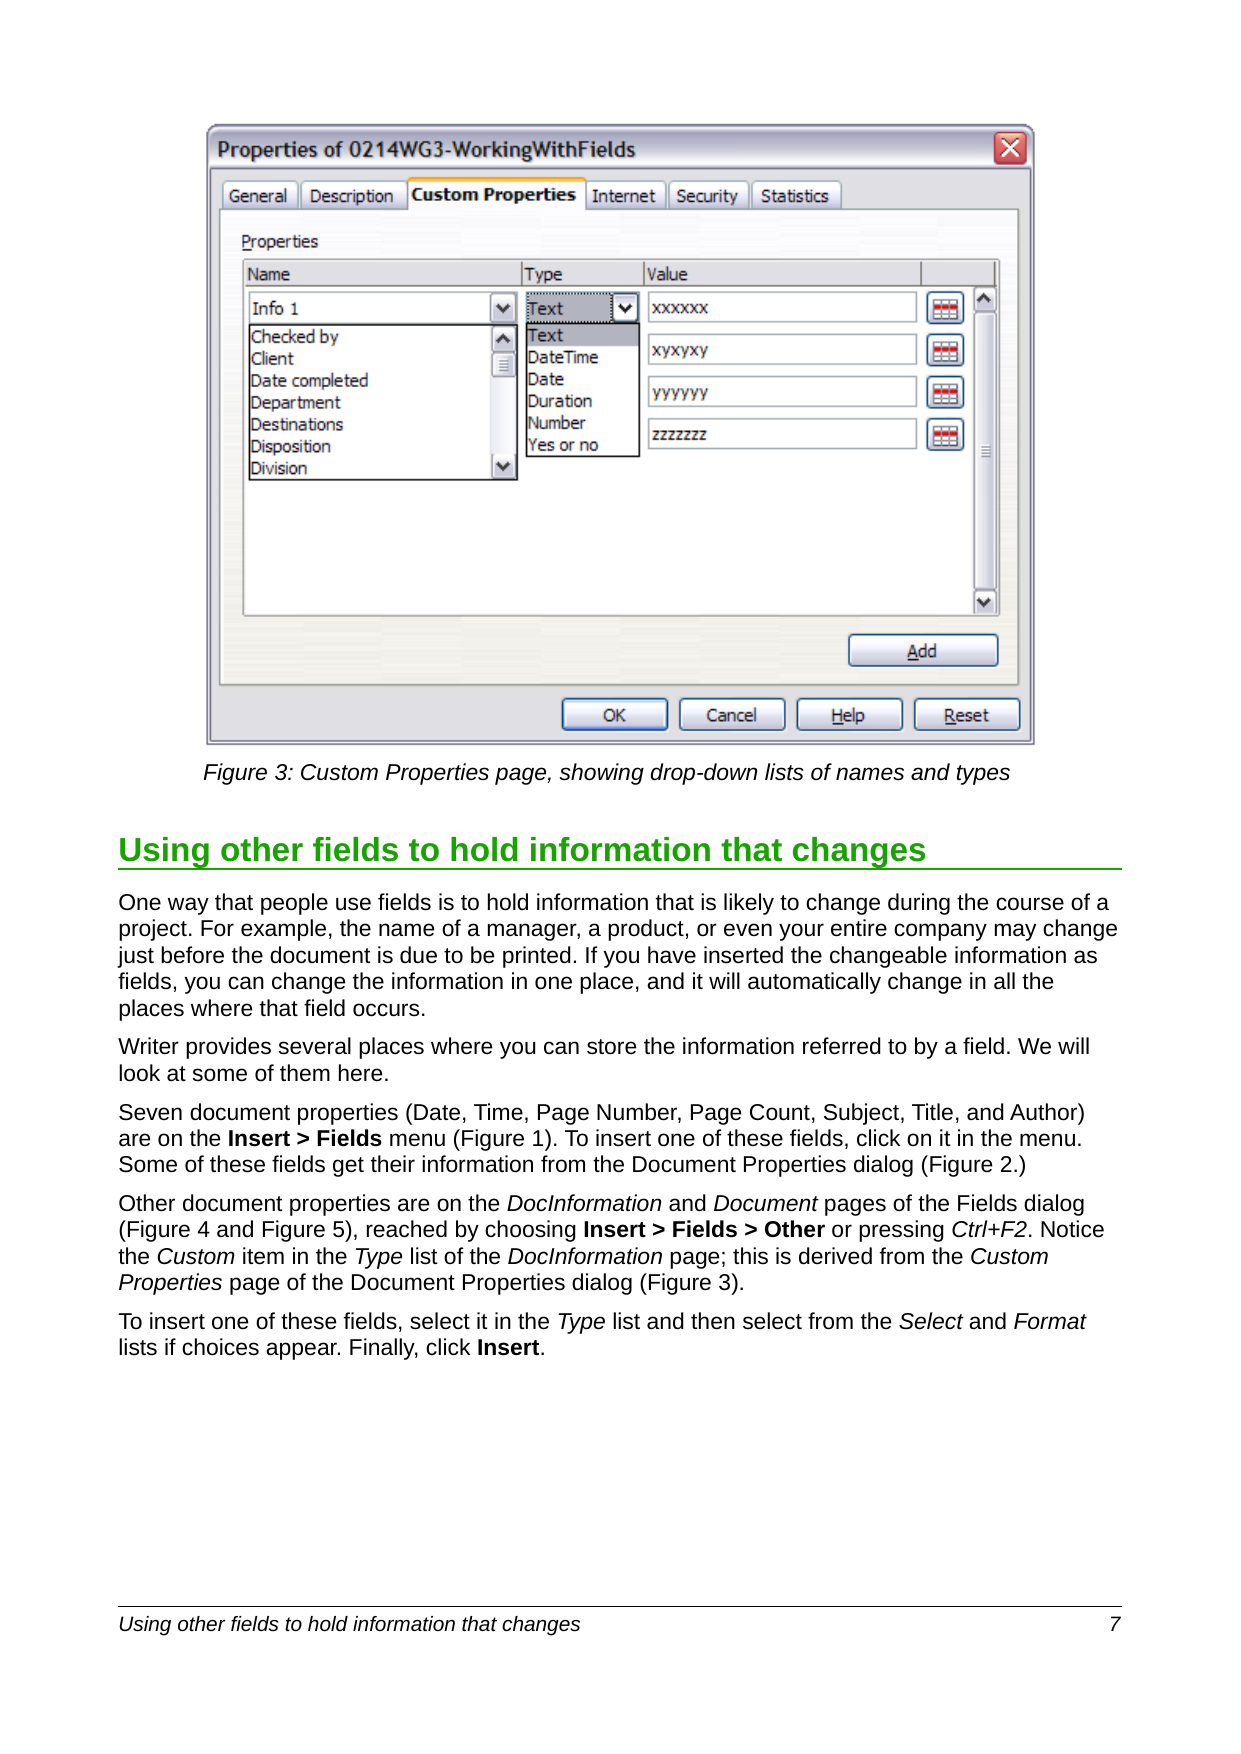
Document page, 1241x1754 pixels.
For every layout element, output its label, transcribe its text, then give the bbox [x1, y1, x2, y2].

text Other document properties are on the DocInformation and Document pages of the Fields dialog (Figure 4 and Figure 5), reached by choosing Insert > Fields > Other or pressing Ctrl+F2. Notice the Custom item in the Type list of the DocInformation page; this is derived from the Custom Properties page of the Document Properties dialog (Figure 3). [118, 1190, 1122, 1296]
text To insert one of these fields, select it in the Type list and then select from the Select and Format lists if choices appear. Finally, click Insert. [118, 1308, 1122, 1361]
picture [202, 118, 1038, 753]
text Writer provides several places where you can store the information referred to by a field. We will look at some of them here. [118, 1033, 1122, 1086]
subtitle Using other fields to hold information that changes [118, 830, 1122, 868]
text One way that people use fields is to hold information that is likely to change during the course of a project. For example, the name of a manager, a product, or even your entire company may change just before the document is due to be printed. If you have inserted the changeable information as fields, you can change the information in one place, and it will automatically change in all the places where that field occurs. [118, 889, 1122, 1021]
text Figure 3: Custom Properties page, showing drop-down lists of names and types [203, 759, 1037, 785]
text Seven document properties (Date, Time, Page Number, Page Count, Subject, Title, and Author) are on the Insert > Fields menu (Figure 1). To insert one of these fields, click on it in the menu. Some of these fields get their information from the Document Properties dialog (Figure 2.) [118, 1098, 1122, 1178]
